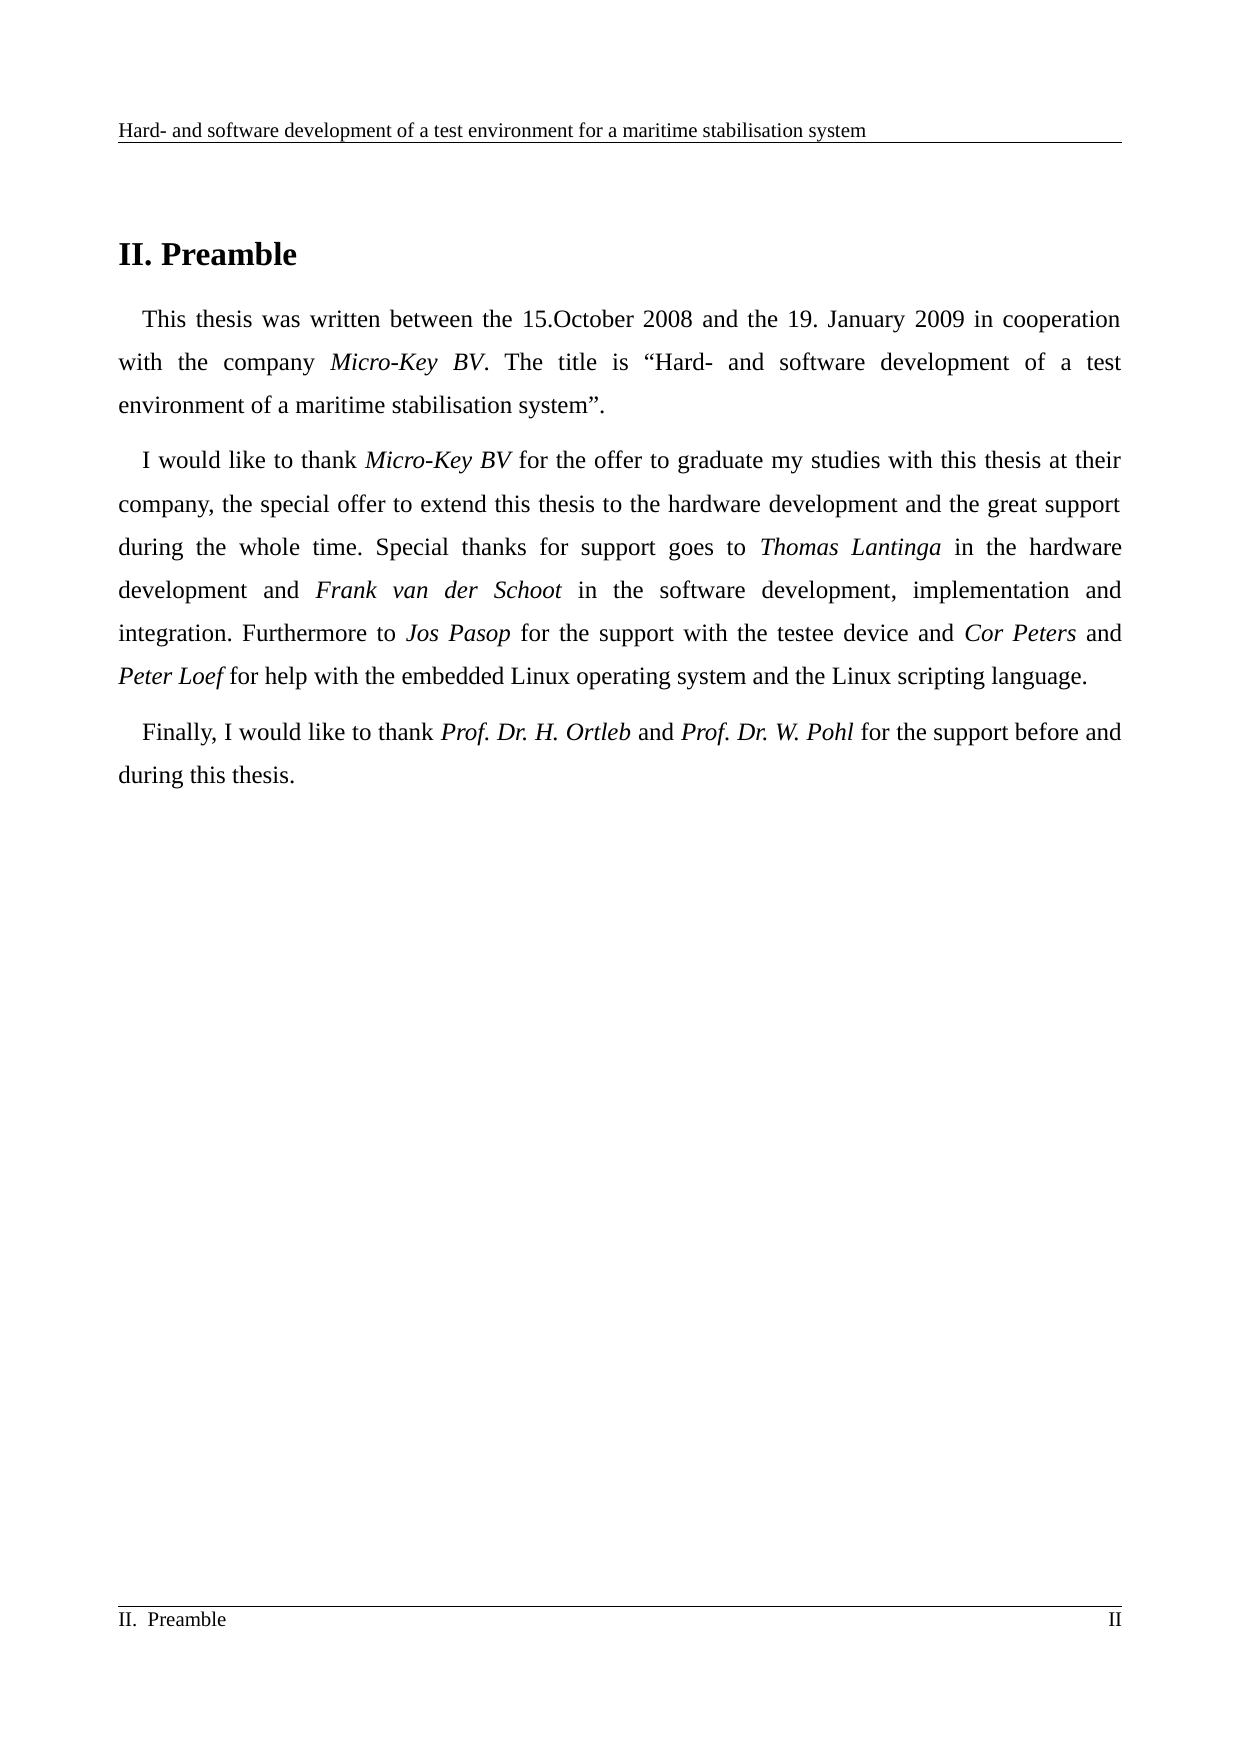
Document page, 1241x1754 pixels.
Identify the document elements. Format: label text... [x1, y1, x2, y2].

text Finally, I would like to thank Prof. Dr. H. Ortleb and Prof. Dr. W. Pohl for the support before and during this thesis. [118, 717, 1122, 789]
subtitle Preamble [118, 234, 1122, 272]
text I would like to thank Micro-Key BV for the offer to graduate my studies with this thesis at their company, the special offer to extend this thesis to the hardware development and the great support during the whole time. Special thanks for support goes to Thomas Lantinga in the hardware development and Frank van der Schoot in the software development, implementation and integration. Furthermore to Jos Pasop for the support with the testee device and Cor Peters and Peter Loef for help with the embedded Linux operating system and the Linux scripting language. [118, 446, 1122, 690]
text This thesis was written between the 15.October 2008 and the 19. January 2009 in cooperation with the company Micro-Key BV. The title is “Hard- and software development of a test environment of a maritime stabilisation system”. [118, 304, 1122, 419]
